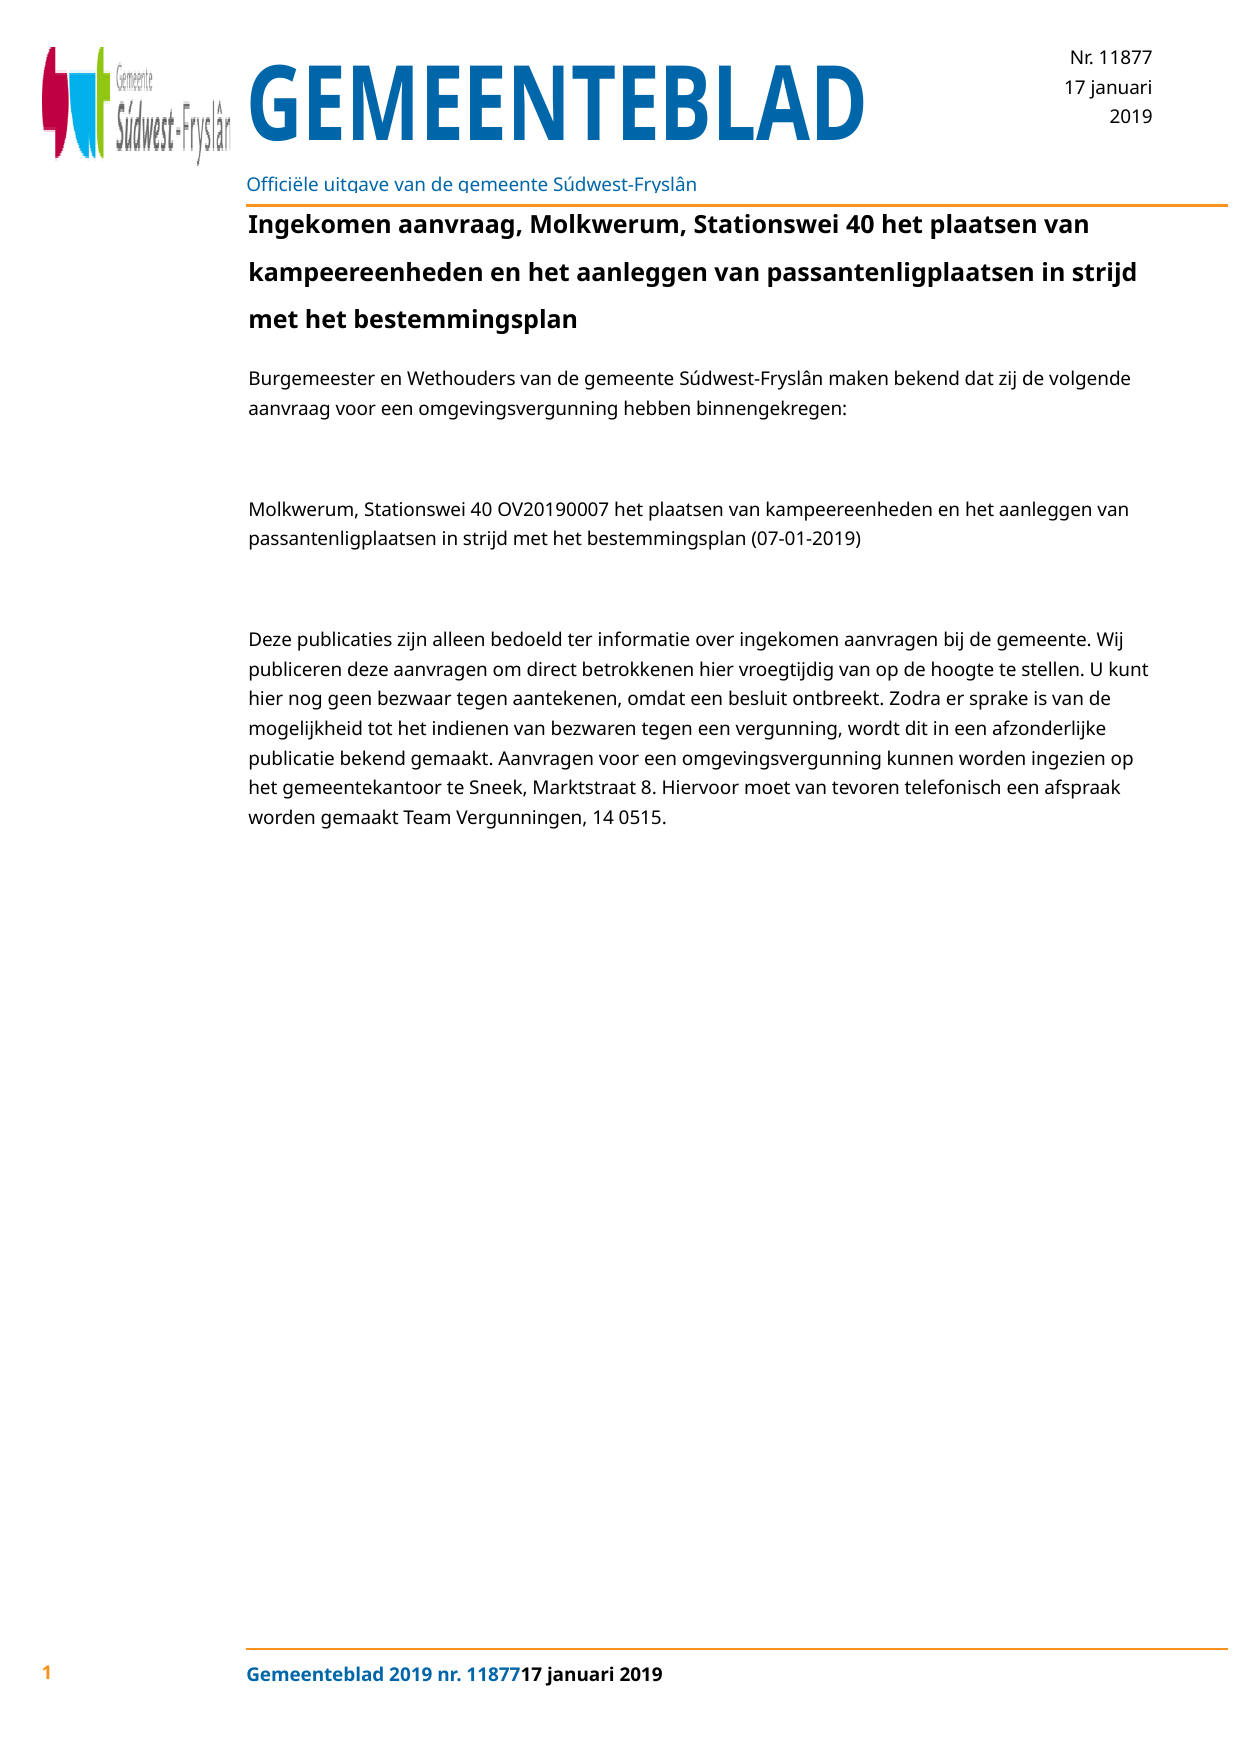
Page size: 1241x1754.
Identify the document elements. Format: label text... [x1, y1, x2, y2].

picture [41, 47, 231, 172]
text Ingekomen aanvraag, Molkwerum, Stationswei 40 het plaatsen van kampeereenheden en het aanleggen van passantenligplaatsen in strijd met het bestemmingsplan [248, 207, 1152, 336]
text Burgemeester en Wethouders van de gemeente Súdwest-Fryslân maken bekend dat zij de volgende aanvraag voor een omgevingsvergunning hebben binnengekregen: [248, 366, 1152, 421]
text Molkwerum, Stationswei 40 OV20190007 het plaatsen van kampeereenheden en het aanleggen van passantenligplaatsen in strijd met het bestemmingsplan (07-01-2019) [248, 496, 1152, 551]
text Deze publicaties zijn alleen bedoeld ter informatie over ingekomen aanvragen bij de gemeente. Wij publiceren deze aanvragen om direct betrokkenen hier vroegtijdig van op de hoogte te stellen. U kunt hier nog geen bezwaar tegen aantekenen, omdat een besluit ontbreekt. Zodra er sprake is van de mogelijkheid tot het indienen van bezwaren tegen een vergunning, wordt dit in een afzonderlijke publicatie bekend gemaakt. Aanvragen voor een omgevingsvergunning kunnen worden ingezien op het gemeentekantoor te Sneek, Marktstraat 8. Hiervoor moet van tevoren telefonisch een afspraak worden gemaakt Team Vergunningen, 14 0515. [248, 626, 1152, 829]
